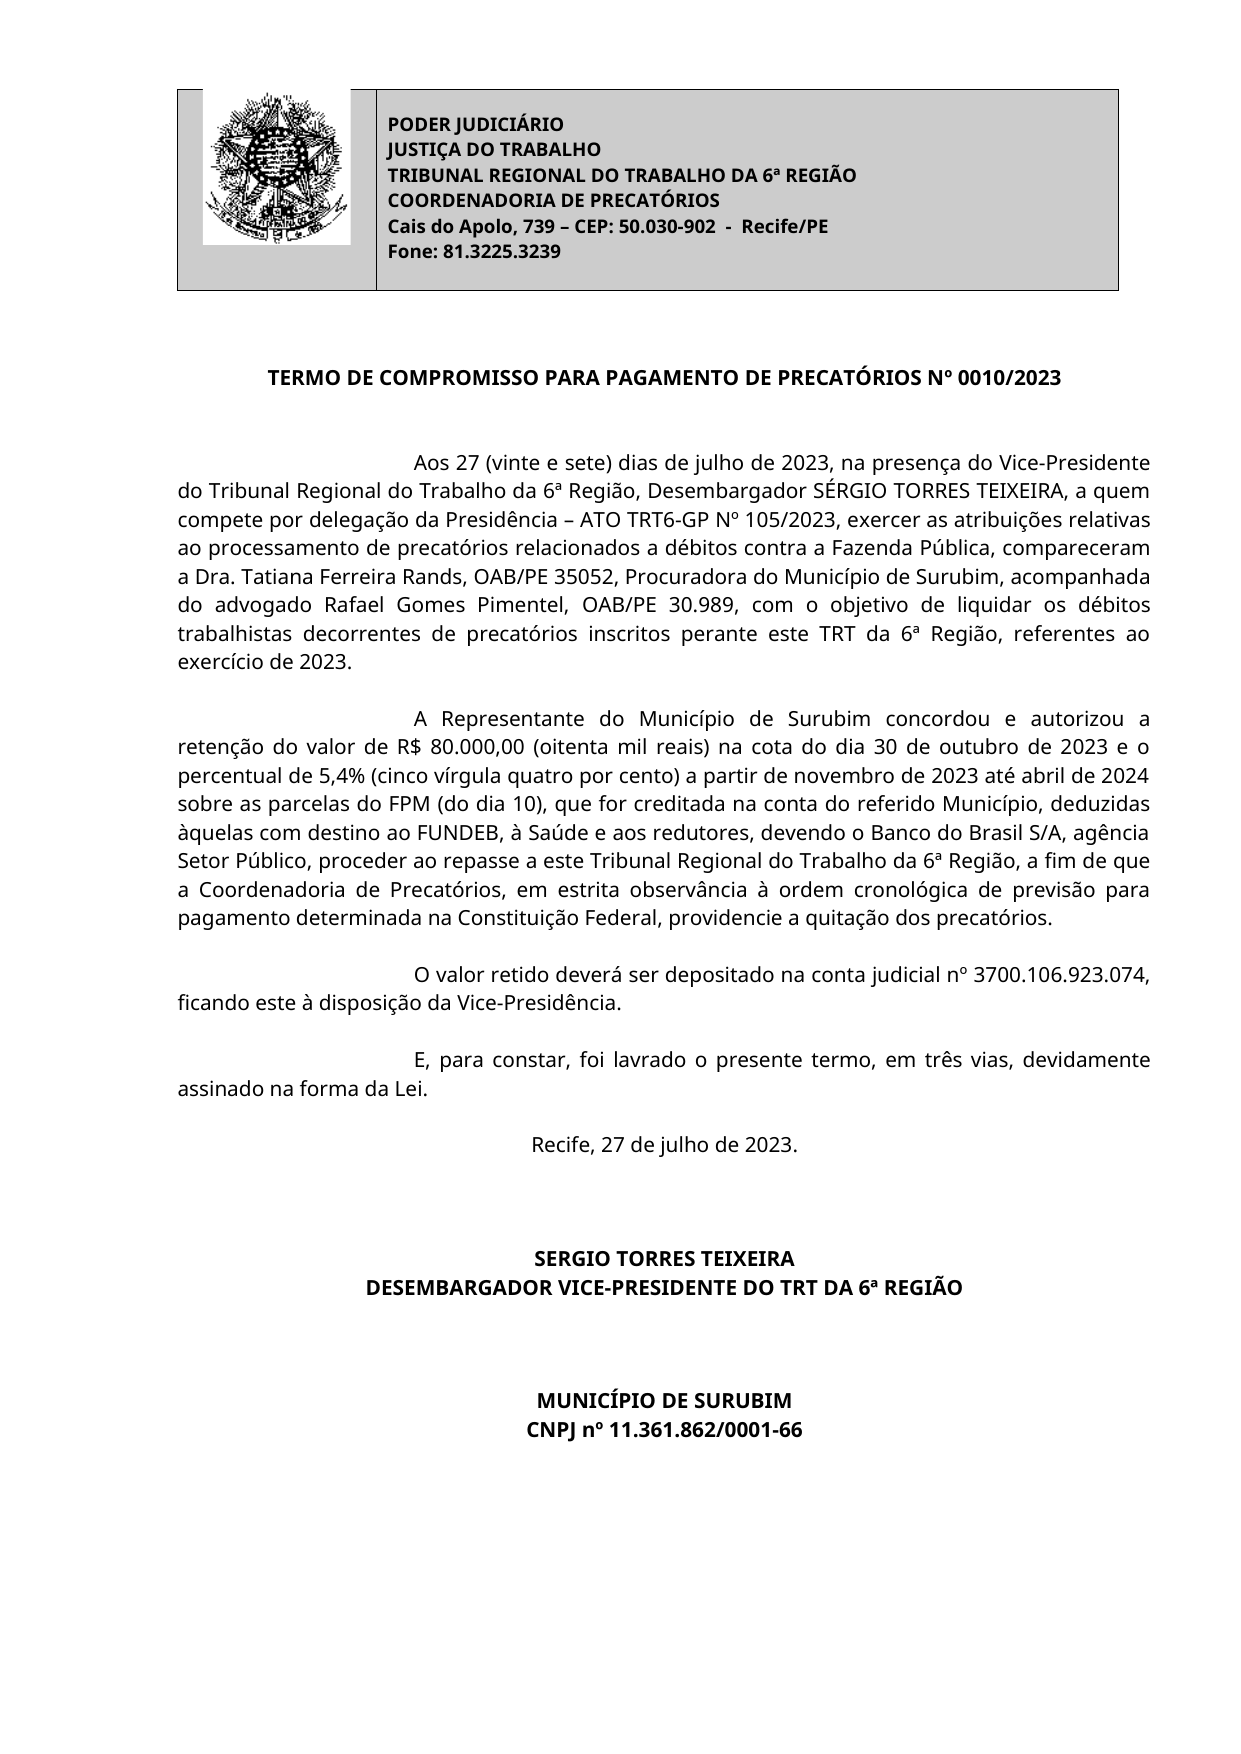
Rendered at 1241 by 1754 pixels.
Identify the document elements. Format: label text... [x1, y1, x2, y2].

subtitle TERMO DE COMPROMISSO PARA PAGAMENTO DE PRECATÓRIOS Nº 0010/2023 [177, 363, 1152, 391]
text DESEMBARGADOR VICE-PRESIDENTE DO TRT DA 6ª REGIÃO [177, 1273, 1152, 1301]
picture [202, 89, 351, 245]
text E, para constar, foi lavrado o presente termo, em três vias, devidamente assinado na forma da Lei. [177, 1045, 1152, 1102]
text Aos 27 (vinte e sete) dias de julho de 2023, na presença do Vice-Presidente do Tribunal Regional do Trabalho da 6ª Região, Desembargador SÉRGIO TORRES TEIXEIRA, a quem compete por delegação da Presidência – ATO TRT6-GP Nº 105/2023, exercer as atribuições relativas ao processamento de precatórios relacionados a débitos contra a Fazenda Pública, compareceram a Dra. Tatiana Ferreira Rands, OAB/PE 35052, Procuradora do Município de Surubim, acompanhada do advogado Rafael Gomes Pimentel, OAB/PE 30.989, com o objetivo de liquidar os débitos trabalhistas decorrentes de precatórios inscritos perante este TRT da 6ª Região, referentes ao exercício de 2023. [177, 448, 1152, 676]
text SERGIO TORRES TEIXEIRA [177, 1244, 1152, 1273]
subtitle Recife, 27 de julho de 2023. [177, 1131, 1152, 1159]
text A Representante do Município de Surubim concordou e autorizou a retenção do valor de R$ 80.000,00 (oitenta mil reais) na cota do dia 30 de outubro de 2023 e o percentual de 5,4% (cinco vírgula quatro por cento) a partir de novembro de 2023 até abril de 2024 sobre as parcelas do FPM (do dia 10), que for creditada na conta do referido Município, deduzidas àquelas com destino ao FUNDEB, à Saúde e aos redutores, devendo o Banco do Brasil S/A, agência Setor Público, proceder ao repasse a este Tribunal Regional do Trabalho da 6ª Região, a fim de que a Coordenadoria de Precatórios, em estrita observância à ordem cronológica de previsão para pagamento determinada na Constituição Federal, providencie a quitação dos precatórios. [177, 704, 1152, 932]
text MUNICÍPIO DE SURUBIM [177, 1387, 1152, 1415]
text CNPJ nº 11.361.862/0001-66 [177, 1415, 1152, 1443]
text O valor retido deverá ser depositado na conta judicial nº 3700.106.923.074, ficando este à disposição da Vice-Presidência. [177, 960, 1152, 1017]
